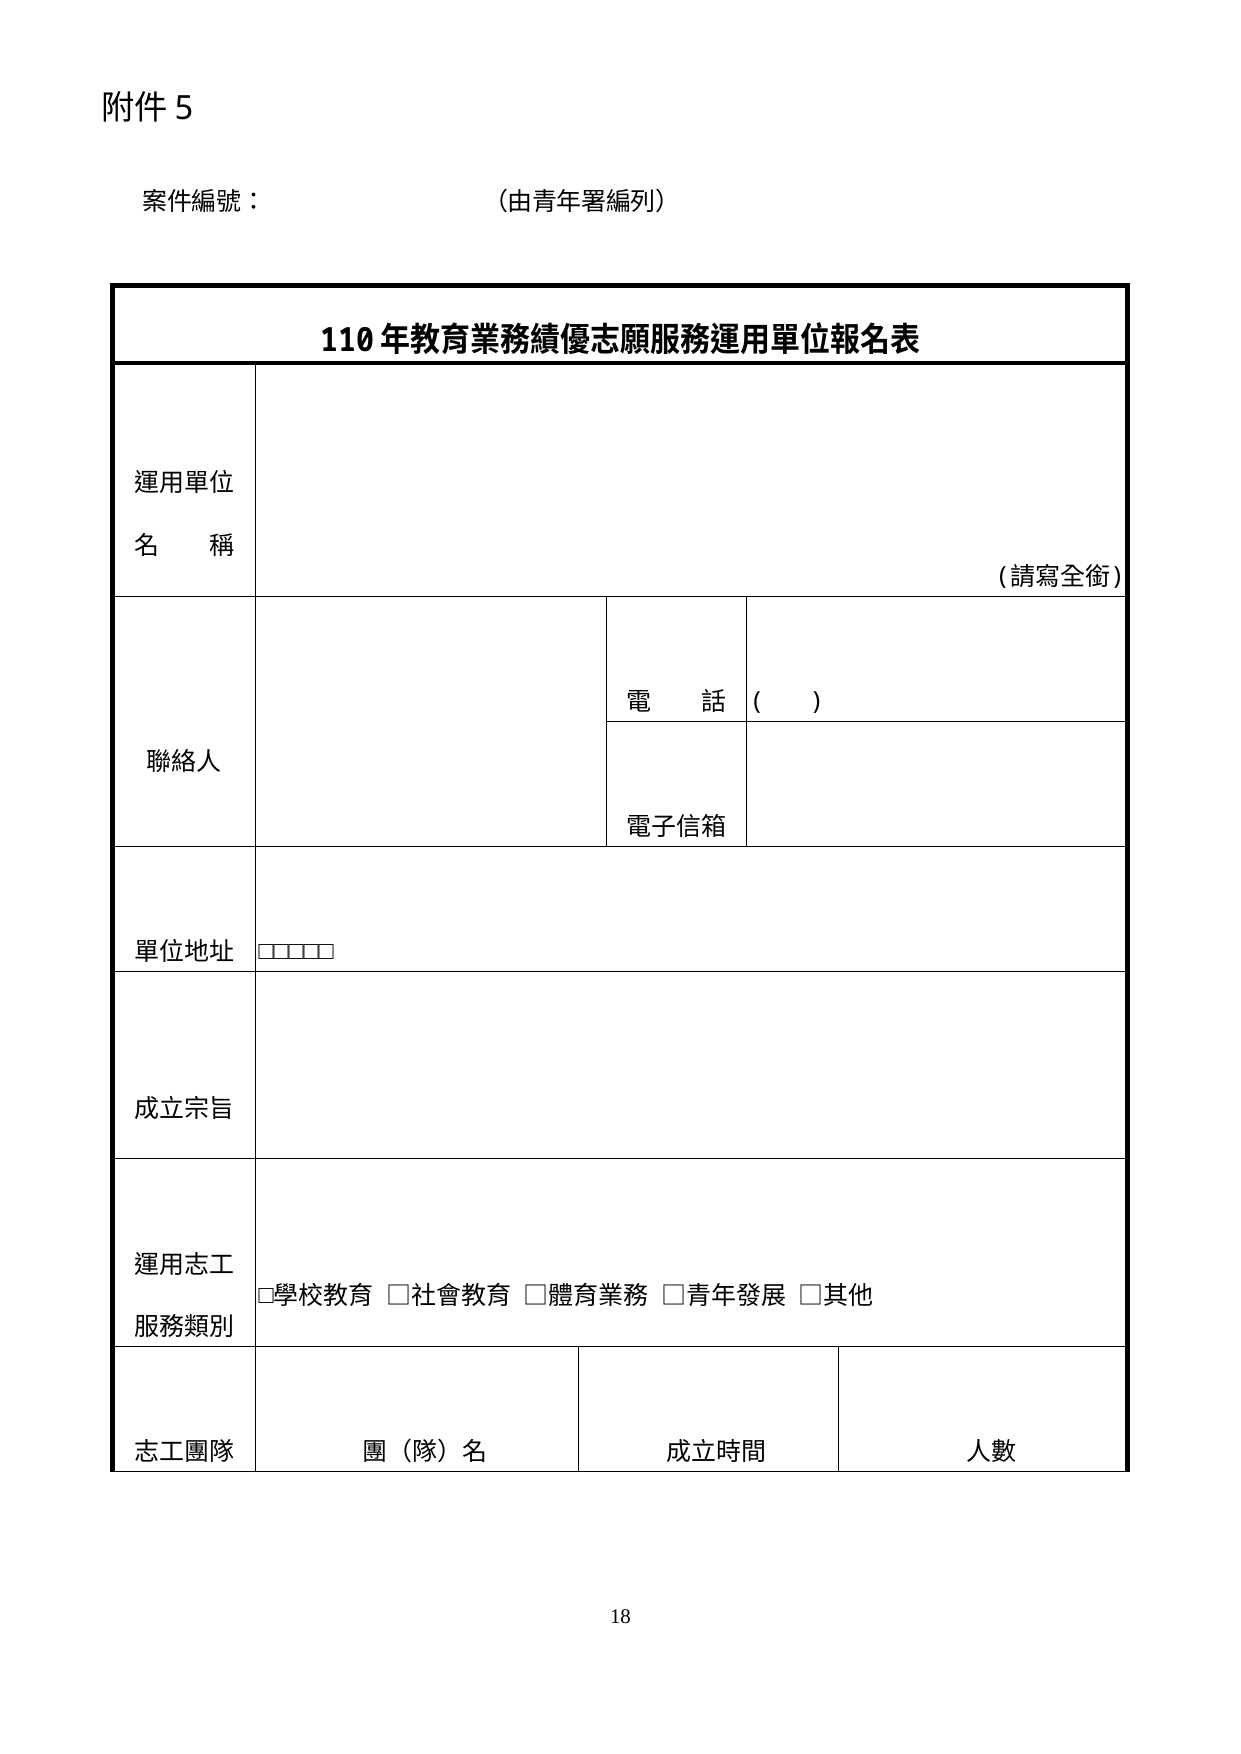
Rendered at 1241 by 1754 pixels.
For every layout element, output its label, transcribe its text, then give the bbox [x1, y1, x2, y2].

table_cell [747, 722, 1125, 846]
table_cell 成立宗旨 [115, 972, 255, 1158]
table_cell [256, 972, 1125, 1158]
table_cell (請寫全銜) [256, 365, 1125, 596]
table_header 110年教育業務績優志願服務運用單位報名表 [115, 288, 1125, 361]
table_cell 聯絡人 [115, 597, 255, 846]
table_cell 成立時間 [579, 1347, 838, 1471]
table_cell [256, 597, 606, 846]
text 附件5 [101, 81, 251, 129]
table_cell 團（隊）名 [256, 1347, 578, 1471]
table_cell 電子信箱 [607, 722, 746, 846]
table_cell 運用單位 名 稱 [115, 365, 255, 596]
text [86, 73, 266, 145]
table_cell 電 話 [607, 597, 746, 721]
table_cell □□□□□ [256, 847, 1125, 971]
table_cell ( ) [747, 597, 1125, 721]
table_cell 志工團隊 [115, 1347, 255, 1471]
table_cell □學校教育 □社會教育 □體育業務 □青年發展 □其他 [256, 1159, 1125, 1346]
table_cell 單位地址 [115, 847, 255, 971]
text 案件編號： （由青年署編列） [142, 158, 1128, 221]
table_cell 人數 [839, 1347, 1125, 1471]
table_cell 運用志工 服務類別 [115, 1159, 255, 1346]
